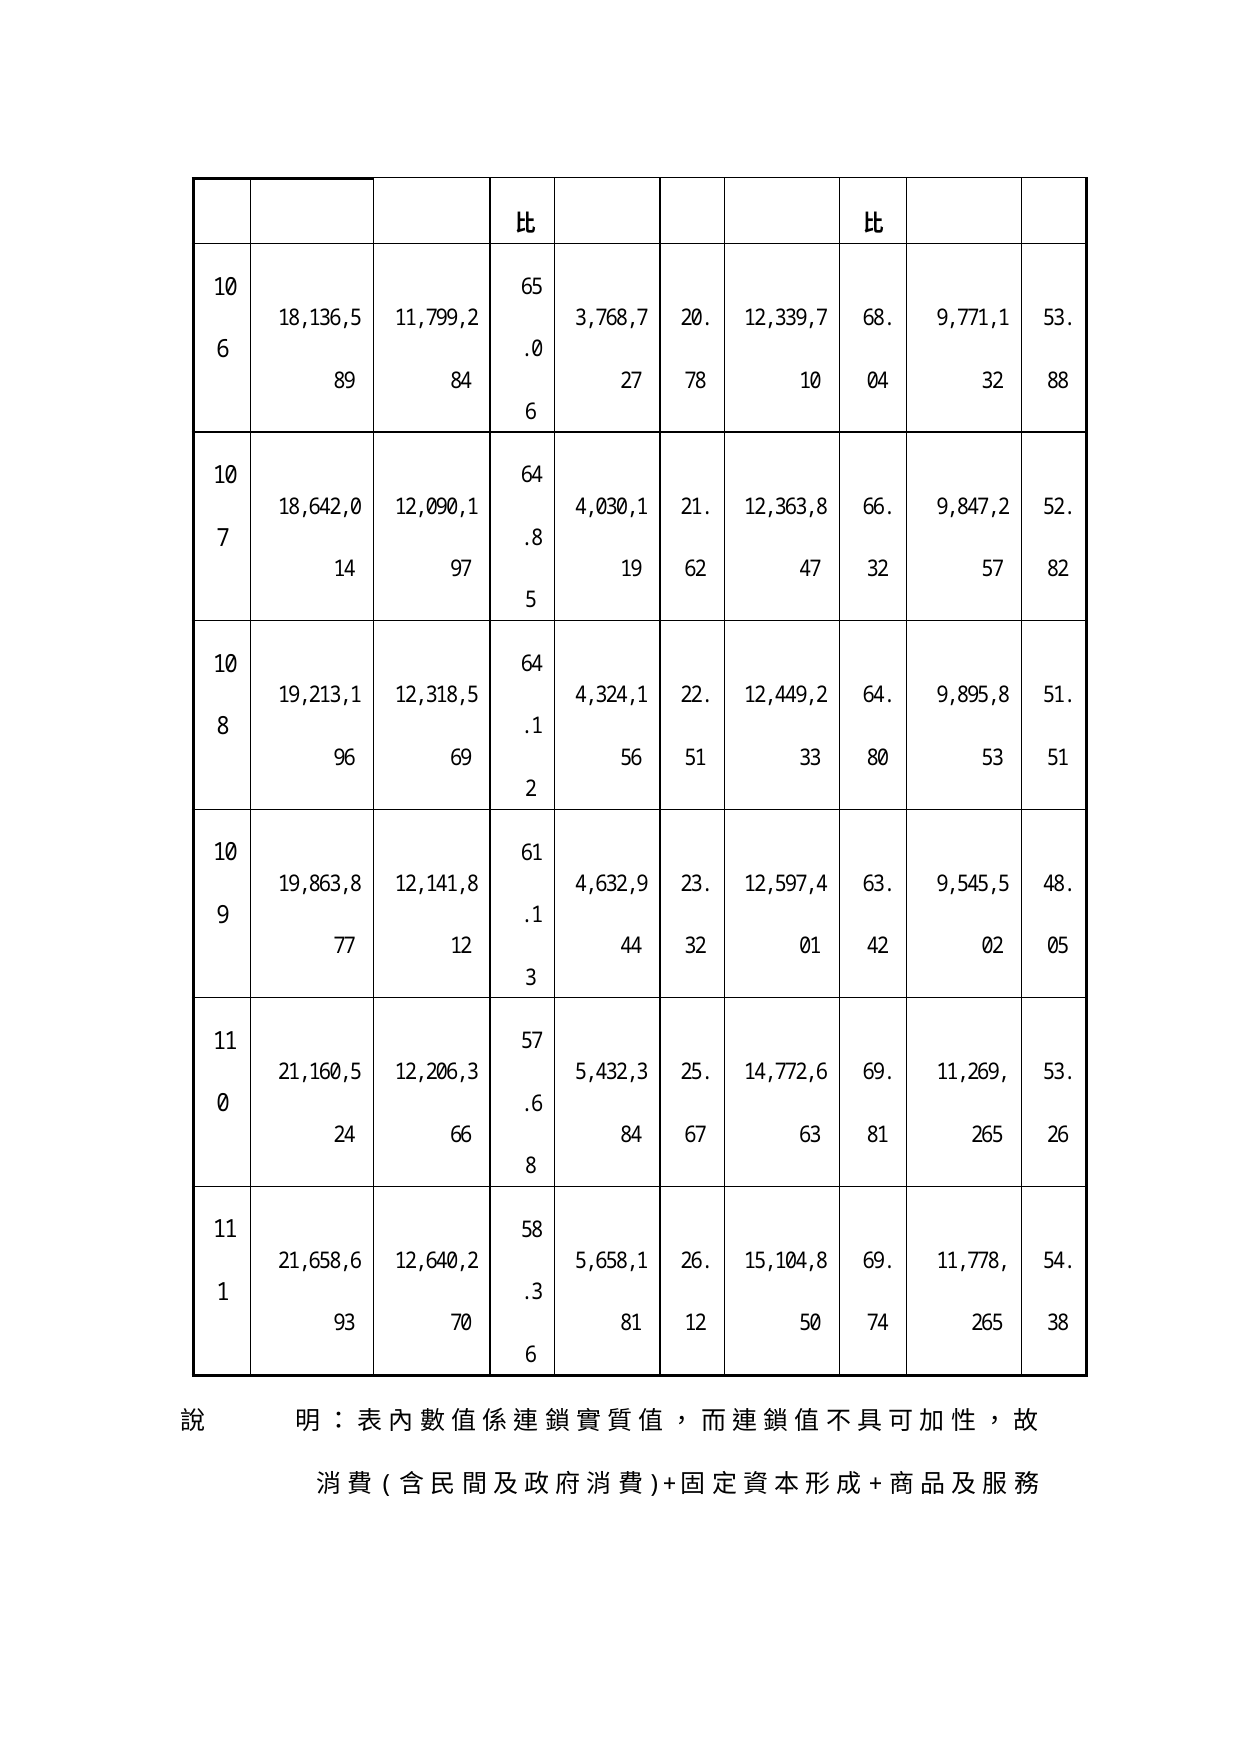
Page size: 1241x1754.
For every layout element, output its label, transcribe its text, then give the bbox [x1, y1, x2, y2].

table_cell 66.32 [840, 433, 906, 620]
table_cell 22.51 [661, 621, 724, 808]
table_cell [555, 178, 659, 243]
table_cell [1022, 178, 1085, 243]
table_cell 57.68 [491, 998, 554, 1186]
table_cell 12,449,233 [725, 621, 839, 808]
table_cell 12,363,847 [725, 433, 839, 620]
table_cell 12,206,366 [374, 998, 489, 1186]
table_cell 52.82 [1022, 433, 1085, 620]
table_cell 110 [195, 998, 250, 1186]
table_cell 11,269,265 [907, 998, 1021, 1186]
table_cell 53.26 [1022, 998, 1085, 1186]
table_cell 4,030,119 [555, 433, 659, 620]
table_cell 14,772,663 [725, 998, 839, 1186]
table_cell 51.51 [1022, 621, 1085, 808]
table_cell 5,658,181 [555, 1187, 659, 1374]
table_cell [907, 178, 1021, 243]
table_cell 64.12 [491, 621, 554, 808]
table_cell 26.12 [661, 1187, 724, 1374]
table_cell 12,090,197 [374, 433, 489, 620]
table_cell 比 [491, 178, 554, 243]
table_cell 19,863,877 [251, 810, 373, 997]
table_cell 54.38 [1022, 1187, 1085, 1374]
table_cell 68.04 [840, 244, 906, 431]
table_cell 12,339,710 [725, 244, 839, 431]
table_cell 9,847,257 [907, 433, 1021, 620]
table_cell 15,104,850 [725, 1187, 839, 1374]
table_cell 18,642,014 [251, 433, 373, 620]
table_cell 20.78 [661, 244, 724, 431]
table_cell 12,318,569 [374, 621, 489, 808]
table_header [195, 180, 250, 243]
table_cell [374, 178, 489, 243]
table_cell 9,545,502 [907, 810, 1021, 997]
table_cell 111 [195, 1187, 250, 1374]
table_cell 63.42 [840, 810, 906, 997]
table_cell 25.67 [661, 998, 724, 1186]
table_cell 5,432,384 [555, 998, 659, 1186]
table_cell 9,895,853 [907, 621, 1021, 808]
table_cell 23.32 [661, 810, 724, 997]
table_cell 53.88 [1022, 244, 1085, 431]
table_header [251, 180, 373, 243]
table_cell 69.74 [840, 1187, 906, 1374]
table_cell 12,640,270 [374, 1187, 489, 1374]
table_cell [725, 178, 839, 243]
table_cell 109 [195, 810, 250, 997]
table_cell 4,632,944 [555, 810, 659, 997]
table_cell 48.05 [1022, 810, 1085, 997]
table_cell 58.36 [491, 1187, 554, 1374]
table_cell 61.13 [491, 810, 554, 997]
table_cell 21,658,693 [251, 1187, 373, 1374]
table_cell 65.06 [491, 244, 554, 431]
table_cell 21,160,524 [251, 998, 373, 1186]
table_cell 69.81 [840, 998, 906, 1186]
table_cell 107 [195, 433, 250, 620]
table_cell 3,768,727 [555, 244, 659, 431]
table_cell 11,778,265 [907, 1187, 1021, 1374]
table_cell 9,771,132 [907, 244, 1021, 431]
table_cell 21.62 [661, 433, 724, 620]
table_cell 比 [840, 178, 906, 243]
table_cell [661, 178, 724, 243]
table_cell 12,141,812 [374, 810, 489, 997]
table_cell 12,597,401 [725, 810, 839, 997]
table_cell 11,799,284 [374, 244, 489, 431]
table_cell 108 [195, 621, 250, 808]
table_cell 19,213,196 [251, 621, 373, 808]
table_cell 4,324,156 [555, 621, 659, 808]
table_cell 18,136,589 [251, 244, 373, 431]
table_cell 106 [195, 244, 250, 431]
table_cell 64.85 [491, 433, 554, 620]
text 說 明：表內數值係連鎖實質值，而連鎖值不具可加性，故消費(含民間及政府消費)+固定資本形成+商品及服務 [177, 1377, 1063, 1502]
table_cell 64.80 [840, 621, 906, 808]
